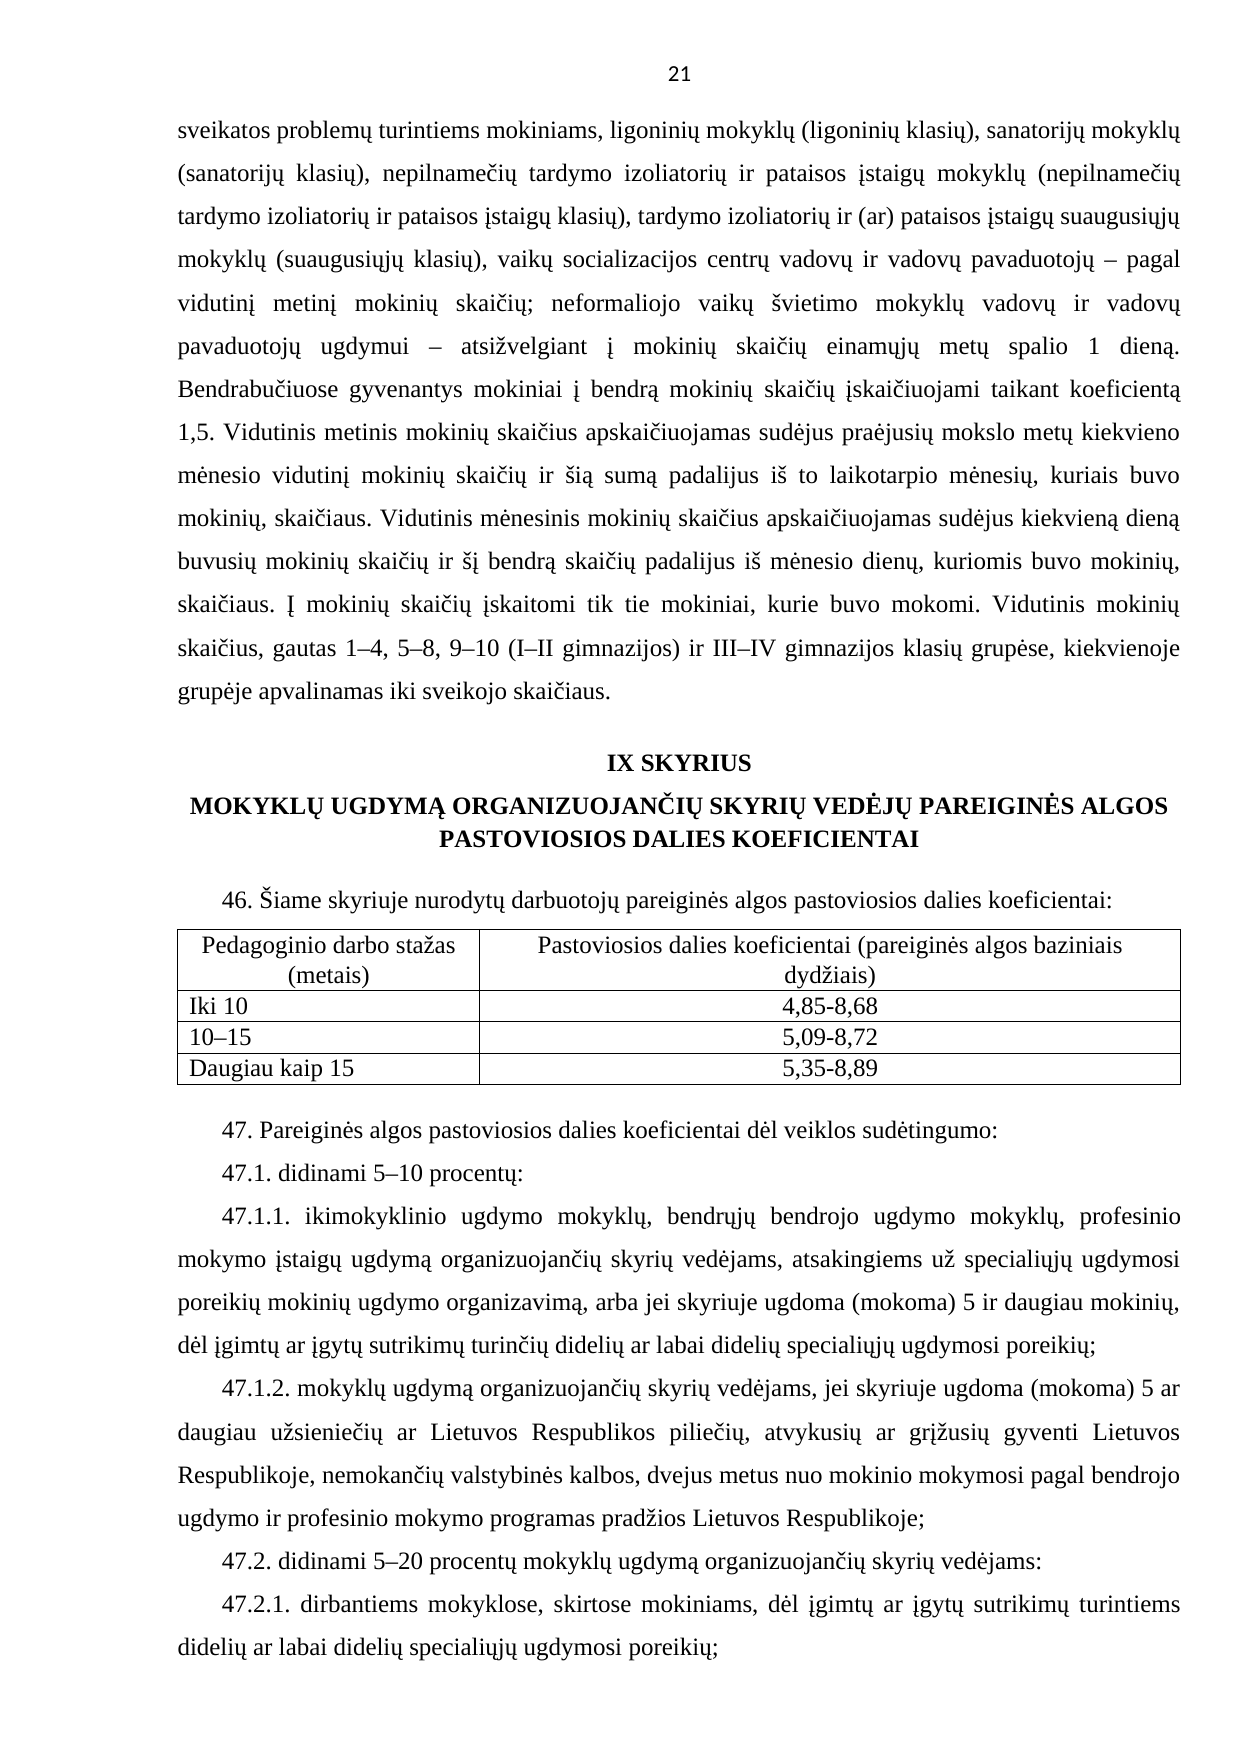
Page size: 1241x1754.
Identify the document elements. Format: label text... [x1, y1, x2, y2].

table_header Pastoviosios dalies koeficientai (pareiginės algos baziniais dydžiais) [480, 930, 1180, 990]
table_cell 5,35-8,89 [480, 1054, 1180, 1084]
text 47.1. didinami 5–10 procentų: [177, 1158, 1181, 1187]
text 47. Pareiginės algos pastoviosios dalies koeficientai dėl veiklos sudėtingumo: [177, 1115, 1181, 1143]
table_cell Iki 10 [178, 991, 479, 1021]
text 47.2.1. dirbantiems mokyklose, skirtose mokiniams, dėl įgimtų ar įgytų sutrikimų turintiems didelių ar labai didelių specialiųjų ugdymosi poreikių; [177, 1589, 1181, 1661]
text IX SKYRIUS [177, 748, 1181, 776]
text 47.1.1. ikimokyklinio ugdymo mokyklų, bendrųjų bendrojo ugdymo mokyklų, profesinio mokymo įstaigų ugdymą organizuojančių skyrių vedėjams, atsakingiems už specialiųjų ugdymosi poreikių mokinių ugdymo organizavimą, arba jei skyriuje ugdoma (mokoma) 5 ir daugiau mokinių, dėl įgimtų ar įgytų sutrikimų turinčių didelių ar labai didelių specialiųjų ugdymosi poreikių; [177, 1201, 1181, 1359]
table_cell 4,85-8,68 [480, 991, 1180, 1021]
table_cell Daugiau kaip 15 [178, 1054, 479, 1084]
text 46. Šiame skyriuje nurodytų darbuotojų pareiginės algos pastoviosios dalies koeficientai: [177, 886, 1181, 914]
text 47.1.2. mokyklų ugdymą organizuojančių skyrių vedėjams, jei skyriuje ugdoma (mokoma) 5 ar daugiau užsieniečių ar Lietuvos Respublikos piliečių, atvykusių ar grįžusių gyventi Lietuvos Respublikoje, nemokančių valstybinės kalbos, dvejus metus nuo mokinio mokymosi pagal bendrojo ugdymo ir profesinio mokymo programas pradžios Lietuvos Respublikoje; [177, 1373, 1181, 1532]
text sveikatos problemų turintiems mokiniams, ligoninių mokyklų (ligoninių klasių), sanatorijų mokyklų (sanatorijų klasių), nepilnamečių tardymo izoliatorių ir pataisos įstaigų mokyklų (nepilnamečių tardymo izoliatorių ir pataisos įstaigų klasių), tardymo izoliatorių ir (ar) pataisos įstaigų suaugusiųjų mokyklų (suaugusiųjų klasių), vaikų socializacijos centrų vadovų ir vadovų pavaduotojų – pagal vidutinį metinį mokinių skaičių; neformaliojo vaikų švietimo mokyklų vadovų ir vadovų pavaduotojų ugdymui – atsižvelgiant į mokinių skaičių einamųjų metų spalio 1 dieną. Bendrabučiuose gyvenantys mokiniai į bendrą mokinių skaičių įskaičiuojami taikant koeficientą 1,5. Vidutinis metinis mokinių skaičius apskaičiuojamas sudėjus praėjusių mokslo metų kiekvieno mėnesio vidutinį mokinių skaičių ir šią sumą padalijus iš to laikotarpio mėnesių, kuriais buvo mokinių, skaičiaus. Vidutinis mėnesinis mokinių skaičius apskaičiuojamas sudėjus kiekvieną dieną buvusių mokinių skaičių ir šį bendrą skaičių padalijus iš mėnesio dienų, kuriomis buvo mokinių, skaičiaus. Į mokinių skaičių įskaitomi tik tie mokiniai, kurie buvo mokomi. Vidutinis mokinių skaičius, gautas 1–4, 5–8, 9–10 (I–II gimnazijos) ir III–IV gimnazijos klasių grupėse, kiekvienoje grupėje apvalinamas iki sveikojo skaičiaus. [177, 115, 1181, 704]
table_cell 10–15 [178, 1022, 479, 1052]
text 47.2. didinami 5–20 procentų mokyklų ugdymą organizuojančių skyrių vedėjams: [177, 1546, 1181, 1575]
text MOKYKLŲ UGDYMĄ ORGANIZUOJANČIŲ SKYRIŲ VEDĖJŲ PAREIGINĖS ALGOS PASTOVIOSIOS DALIES KOEFICIENTAI [177, 791, 1181, 852]
table_header Pedagoginio darbo stažas (metais) [178, 930, 479, 990]
table_cell 5,09-8,72 [480, 1022, 1180, 1052]
